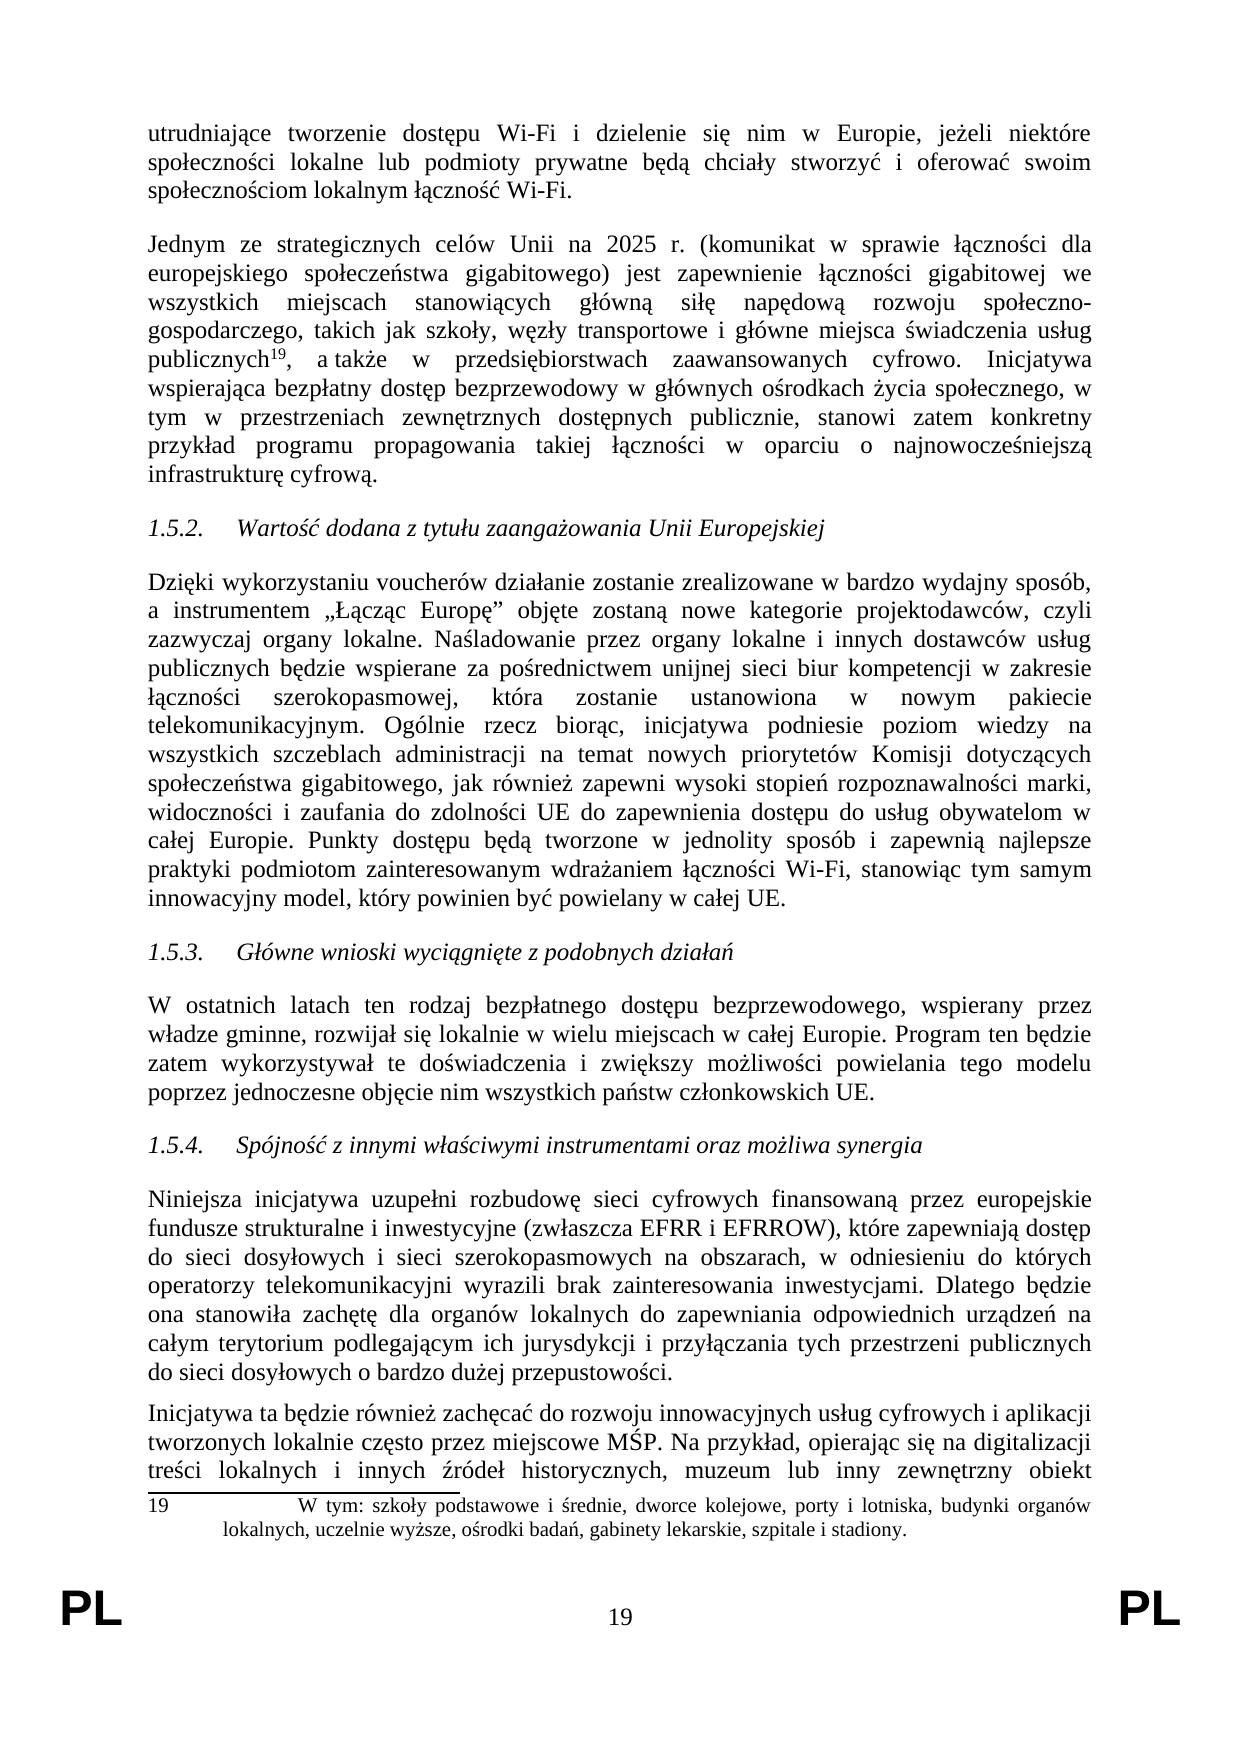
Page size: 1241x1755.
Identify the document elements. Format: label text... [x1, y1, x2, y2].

subtitle 1.5.2. Wartość dodana z tytułu zaangażowania Unii Europejskiej [148, 513, 1093, 542]
text Niniejsza inicjatywa uzupełni rozbudowę sieci cyfrowych finansowaną przez europejskie fundusze strukturalne i inwestycyjne (zwłaszcza EFRR i EFRROW), które zapewniają dostęp do sieci dosyłowych i sieci szerokopasmowych na obszarach, w odniesieniu do których operatorzy telekomunikacyjni wyrazili brak zainteresowania inwestycjami. Dlatego będzie ona stanowiła zachętę dla organów lokalnych do zapewniania odpowiednich urządzeń na całym terytorium podlegającym ich jurysdykcji i przyłączania tych przestrzeni publicznych do sieci dosyłowych o bardzo dużej przepustowości. [148, 1184, 1093, 1386]
text W tym: szkoły podstawowe i średnie, dworce kolejowe, porty i lotniska, budynki organów lokalnych, uczelnie wyższe, ośrodki badań, gabinety lekarskie, szpitale i stadiony. [148, 1493, 1093, 1541]
text utrudniające tworzenie dostępu Wi-Fi i dzielenie się nim w Europie, jeżeli niektóre społeczności lokalne lub podmioty prywatne będą chciały stworzyć i oferować swoim społecznościom lokalnym łączność Wi-Fi. [148, 118, 1093, 204]
text W ostatnich latach ten rodzaj bezpłatnego dostępu bezprzewodowego, wspierany przez władze gminne, rozwijał się lokalnie w wielu miejscach w całej Europie. Program ten będzie zatem wykorzystywał te doświadczenia i zwiększy możliwości powielania tego modelu poprzez jednoczesne objęcie nim wszystkich państw członkowskich UE. [148, 991, 1093, 1106]
text Jednym ze strategicznych celów Unii na 2025 r. (komunikat w sprawie łączności dla europejskiego społeczeństwa gigabitowego) jest zapewnienie łączności gigabitowej we wszystkich miejscach stanowiących główną siłę napędową rozwoju społeczno-gospodarczego, takich jak szkoły, węzły transportowe i główne miejsca świadczenia usług publicznych, a także w przedsiębiorstwach zaawansowanych cyfrowo. Inicjatywa wspierająca bezpłatny dostęp bezprzewodowy w głównych ośrodkach życia społecznego, w tym w przestrzeniach zewnętrznych dostępnych publicznie, stanowi zatem konkretny przykład programu propagowania takiej łączności w oparciu o najnowocześniejszą infrastrukturę cyfrową. [148, 229, 1093, 488]
subtitle 1.5.3. Główne wnioski wyciągnięte z podobnych działań [148, 937, 1093, 966]
text Inicjatywa ta będzie również zachęcać do rozwoju innowacyjnych usług cyfrowych i aplikacji tworzonych lokalnie często przez miejscowe MŚP. Na przykład, opierając się na digitalizacji treści lokalnych i innych źródeł historycznych, muzeum lub inny zewnętrzny obiekt [148, 1398, 1093, 1484]
text Dzięki wykorzystaniu voucherów działanie zostanie zrealizowane w bardzo wydajny sposób, a instrumentem „Łącząc Europę” objęte zostaną nowe kategorie projektodawców, czyli zazwyczaj organy lokalne. Naśladowanie przez organy lokalne i innych dostawców usług publicznych będzie wspierane za pośrednictwem unijnej sieci biur kompetencji w zakresie łączności szerokopasmowej, która zostanie ustanowiona w nowym pakiecie telekomunikacyjnym. Ogólnie rzecz biorąc, inicjatywa podniesie poziom wiedzy na wszystkich szczeblach administracji na temat nowych priorytetów Komisji dotyczących społeczeństwa gigabitowego, jak również zapewni wysoki stopień rozpoznawalności marki, widoczności i zaufania do zdolności UE do zapewnienia dostępu do usług obywatelom w całej Europie. Punkty dostępu będą tworzone w jednolity sposób i zapewnią najlepsze praktyki podmiotom zainteresowanym wdrażaniem łączności Wi-Fi, stanowiąc tym samym innowacyjny model, który powinien być powielany w całej UE. [148, 567, 1093, 912]
subtitle 1.5.4. Spójność z innymi właściwymi instrumentami oraz możliwa synergia [148, 1131, 1093, 1159]
